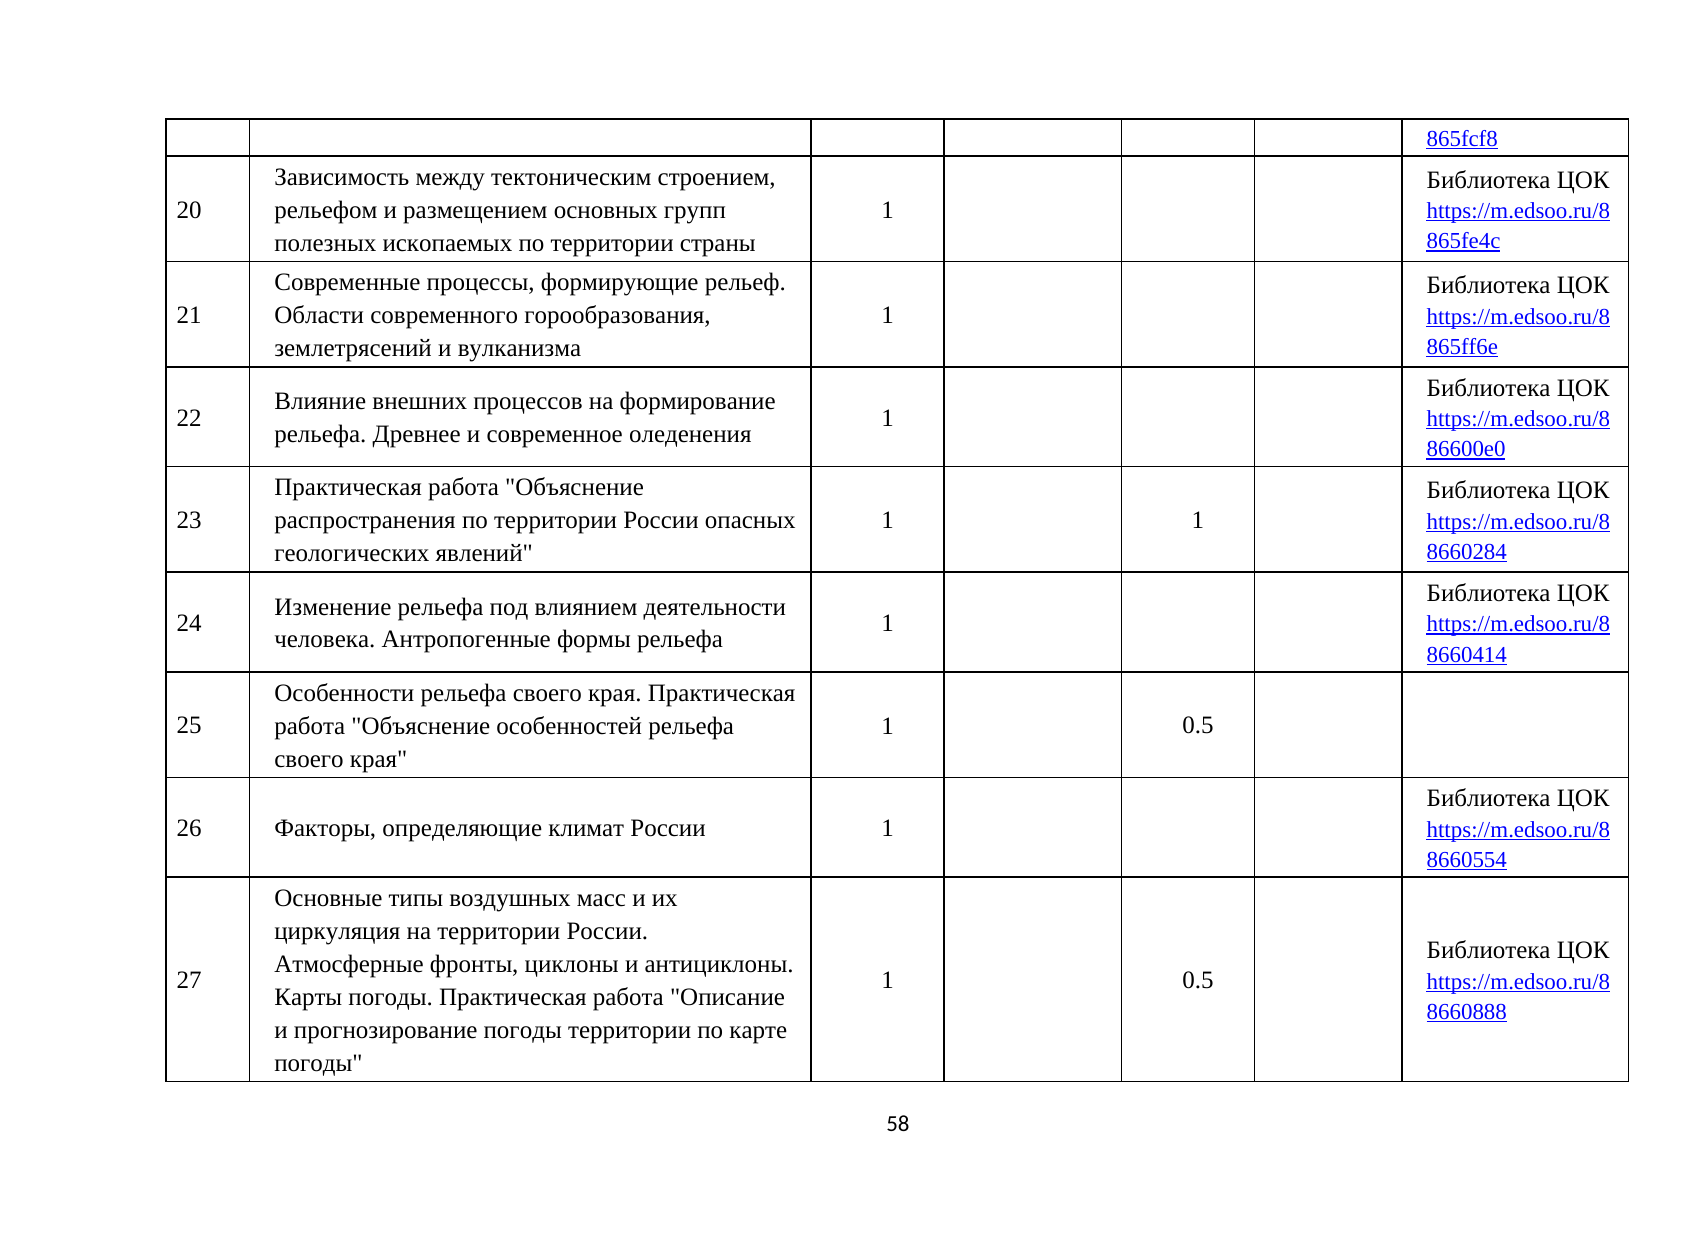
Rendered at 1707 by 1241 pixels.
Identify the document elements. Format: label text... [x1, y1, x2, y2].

table_cell Библиотека ЦОК https://m.edsoo.ru/8865fe4c [1403, 157, 1628, 261]
table_cell [1122, 368, 1254, 466]
table_cell 1 [812, 467, 943, 571]
table_cell 27 [167, 878, 249, 1081]
table_cell 0.5 [1122, 673, 1254, 776]
table_cell [945, 878, 1121, 1081]
table_cell [1255, 467, 1401, 571]
table_cell [250, 120, 810, 155]
table_cell Библиотека ЦОК https://m.edsoo.ru/88660888 [1403, 878, 1628, 1081]
table_cell 1 [812, 673, 943, 776]
table_cell [1255, 157, 1401, 261]
table_cell [945, 573, 1121, 671]
table_cell [1122, 120, 1254, 155]
table_cell [1255, 673, 1401, 776]
table_cell Зависимость между тектоническим строением, рельефом и размещением основных групп полезных ископаемых по территории страны [250, 157, 810, 261]
table_cell 1 [812, 778, 943, 876]
table_cell 26 [167, 778, 249, 876]
table_cell [1122, 573, 1254, 671]
table_cell [1255, 573, 1401, 671]
table_cell [1403, 673, 1628, 776]
table_cell 1 [812, 368, 943, 466]
table_cell [945, 467, 1121, 571]
table_cell [167, 120, 249, 155]
table_cell 1 [812, 573, 943, 671]
table_cell Особенности рельефа своего края. Практическая работа "Объяснение особенностей рельефа своего края" [250, 673, 810, 776]
table_cell Факторы, определяющие климат России [250, 778, 810, 876]
table_cell [1255, 120, 1401, 155]
table_cell 1 [812, 878, 943, 1081]
table_cell 0.5 [1122, 878, 1254, 1081]
table_cell 24 [167, 573, 249, 671]
table_cell [945, 673, 1121, 776]
table_cell Библиотека ЦОК https://m.edsoo.ru/88660554 [1403, 778, 1628, 876]
table_cell 1 [812, 262, 943, 366]
table_cell Библиотека ЦОК https://m.edsoo.ru/886600e0 [1403, 368, 1628, 466]
table_cell Влияние внешних процессов на формирование рельефа. Древнее и современное оледенения [250, 368, 810, 466]
table_cell 25 [167, 673, 249, 776]
table_cell [1122, 778, 1254, 876]
table_cell 21 [167, 262, 249, 366]
table_cell Современные процессы, формирующие рельеф. Области современного горообразования, землетрясений и вулканизма [250, 262, 810, 366]
table_cell 1 [1122, 467, 1254, 571]
table_cell [1122, 157, 1254, 261]
table_cell [945, 120, 1121, 155]
table_cell Практическая работа "Объяснение распространения по территории России опасных геологических явлений" [250, 467, 810, 571]
table_cell [1255, 878, 1401, 1081]
table_cell [1255, 262, 1401, 366]
table_cell [945, 368, 1121, 466]
table_cell Библиотека ЦОК https://m.edsoo.ru/88660414 [1403, 573, 1628, 671]
table_cell Библиотека ЦОК https://m.edsoo.ru/8865ff6e [1403, 262, 1628, 366]
table_cell [945, 157, 1121, 261]
table_cell Библиотека ЦОК https://m.edsoo.ru/88660284 [1403, 467, 1628, 571]
table_cell [812, 120, 943, 155]
table_cell [945, 262, 1121, 366]
table_cell [1122, 262, 1254, 366]
table_cell 22 [167, 368, 249, 466]
table_cell Изменение рельефа под влиянием деятельности человека. Антропогенные формы рельефа [250, 573, 810, 671]
table_cell 1 [812, 157, 943, 261]
table_cell [945, 778, 1121, 876]
table_cell 23 [167, 467, 249, 571]
table_cell [1255, 778, 1401, 876]
table_cell 865fcf8 [1403, 120, 1628, 155]
table_cell Основные типы воздушных масс и их циркуляция на территории России. Атмосферные фронты, циклоны и антициклоны. Карты погоды. Практическая работа "Описание и прогнозирование погоды территории по карте погоды" [250, 878, 810, 1081]
table_cell 20 [167, 157, 249, 261]
table_cell [1255, 368, 1401, 466]
